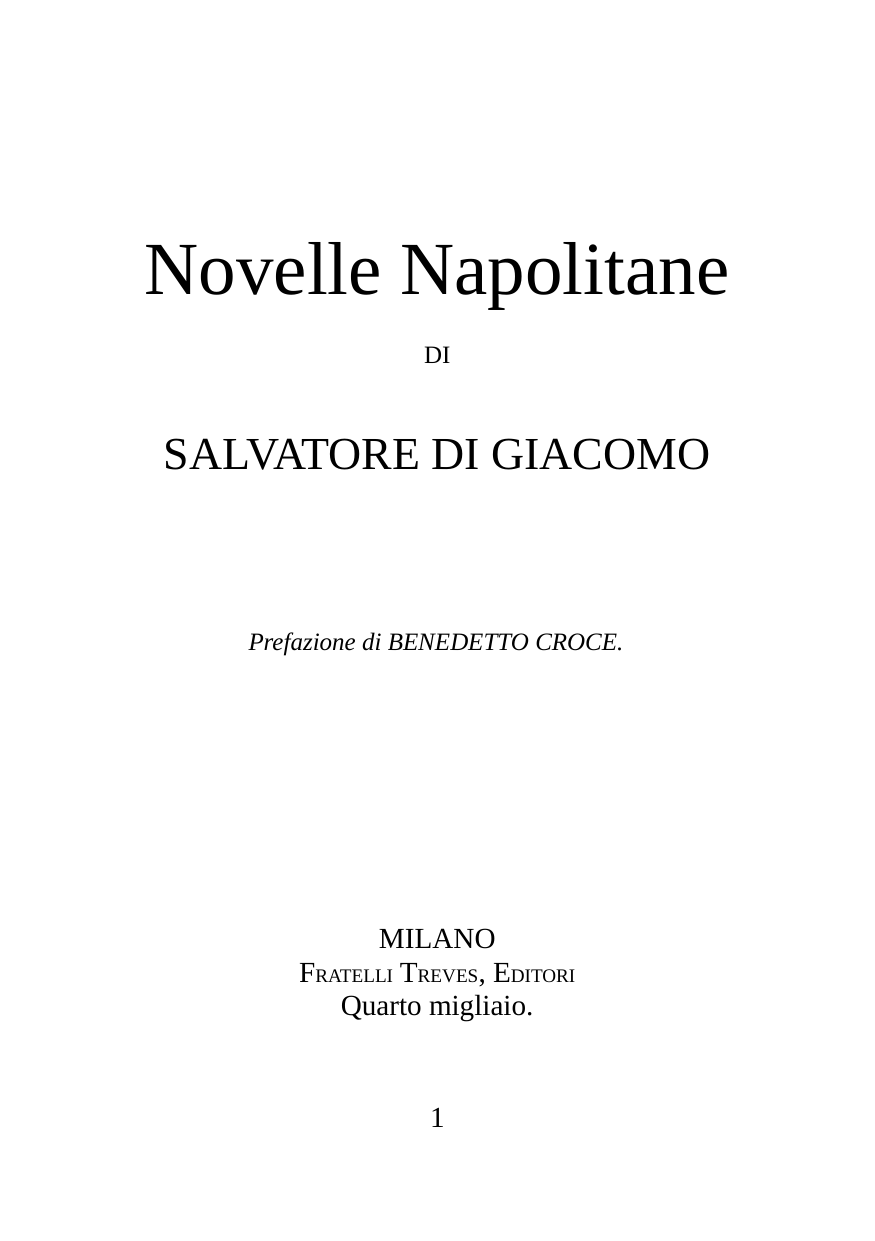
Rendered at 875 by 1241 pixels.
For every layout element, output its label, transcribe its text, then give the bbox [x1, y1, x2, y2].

text Quarto migliaio. [106, 988, 768, 1022]
text DI [106, 340, 768, 369]
text MILANO [106, 921, 768, 955]
text Prefazione di BENEDETTO CROCE. [106, 627, 768, 656]
text SALVATORE DI GIACOMO [106, 427, 768, 480]
text Fratelli Treves, Editori [106, 955, 768, 988]
text Novelle Napolitane [106, 224, 768, 311]
